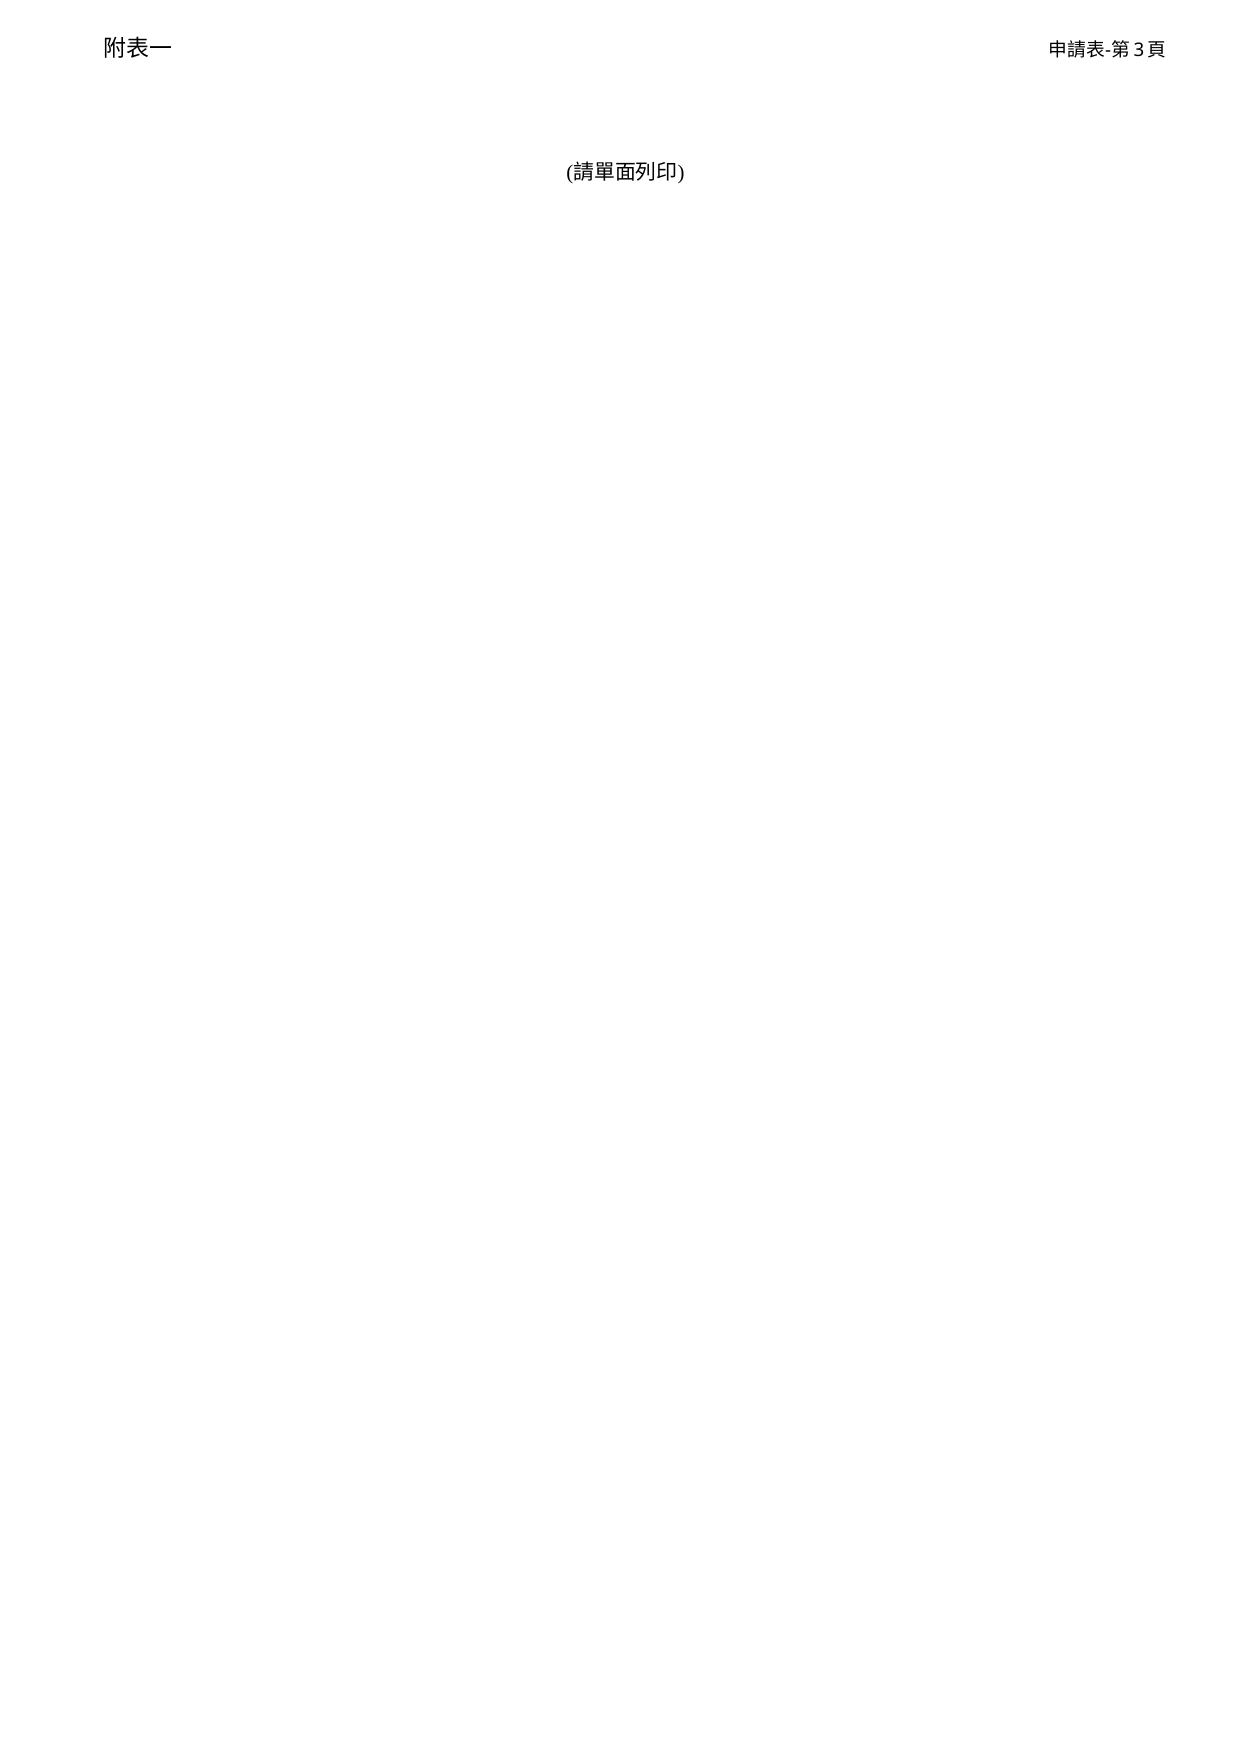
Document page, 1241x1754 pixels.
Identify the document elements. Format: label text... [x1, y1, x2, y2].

text (請單面列印) [128, 155, 1122, 185]
